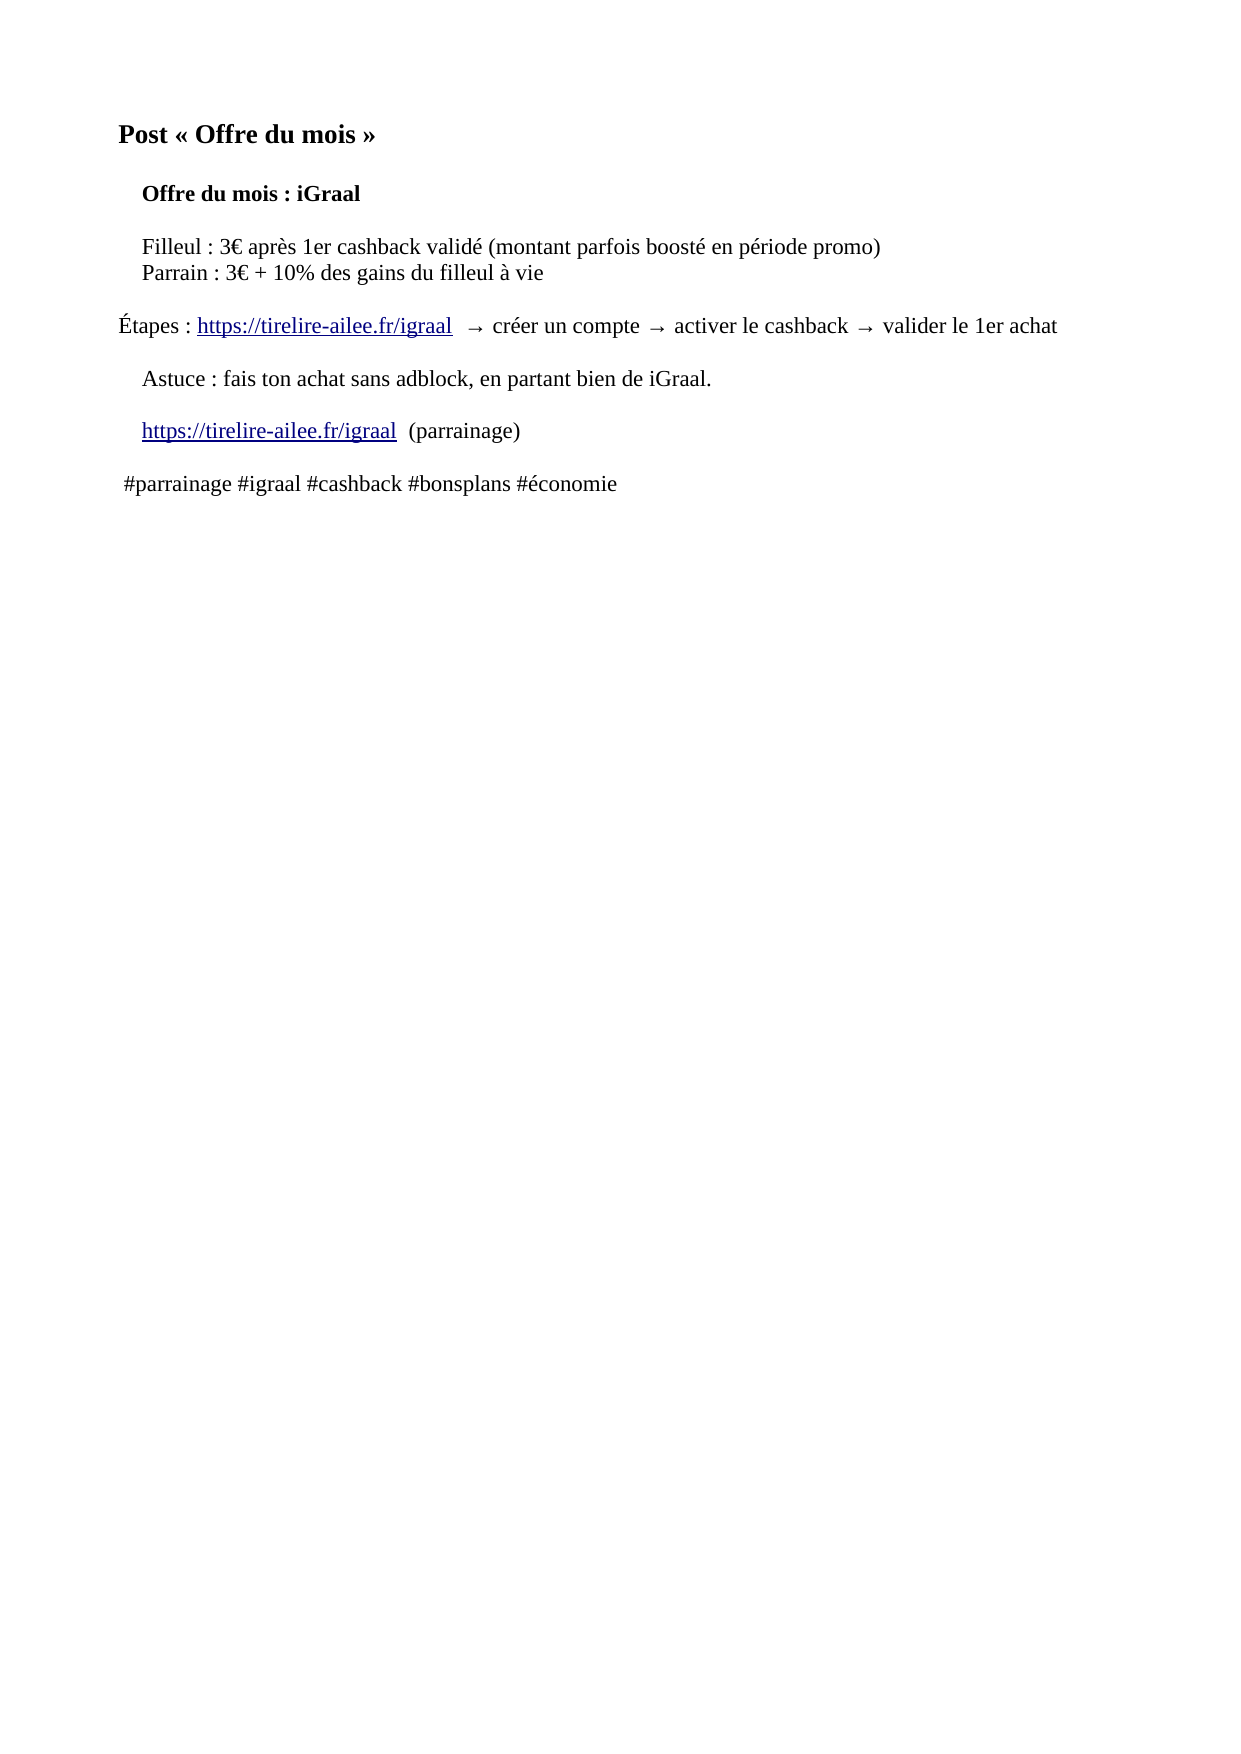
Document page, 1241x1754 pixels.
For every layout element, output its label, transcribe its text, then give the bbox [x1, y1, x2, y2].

text 💼 Parrain : 3€ + 10% des gains du filleul à vie [118, 259, 1122, 286]
text 🎁 Filleul : 3€ après 1er cashback validé (montant parfois boosté en période promo) [118, 233, 1122, 259]
text #parrainage #igraal #cashback #bonsplans #économie [118, 470, 1122, 497]
text Post « Offre du mois » [118, 118, 1122, 149]
text 💡 Astuce : fais ton achat sans adblock, en partant bien de iGraal. [118, 365, 1122, 391]
text Étapes : https://tirelire-ailee.fr/igraal → créer un compte → activer le cashback → valider le 1er achat [118, 312, 1122, 338]
text 🔗 https://tirelire-ailee.fr/igraal (parrainage) [118, 418, 1122, 444]
text 🔥 Offre du mois : iGraal [118, 180, 1122, 207]
